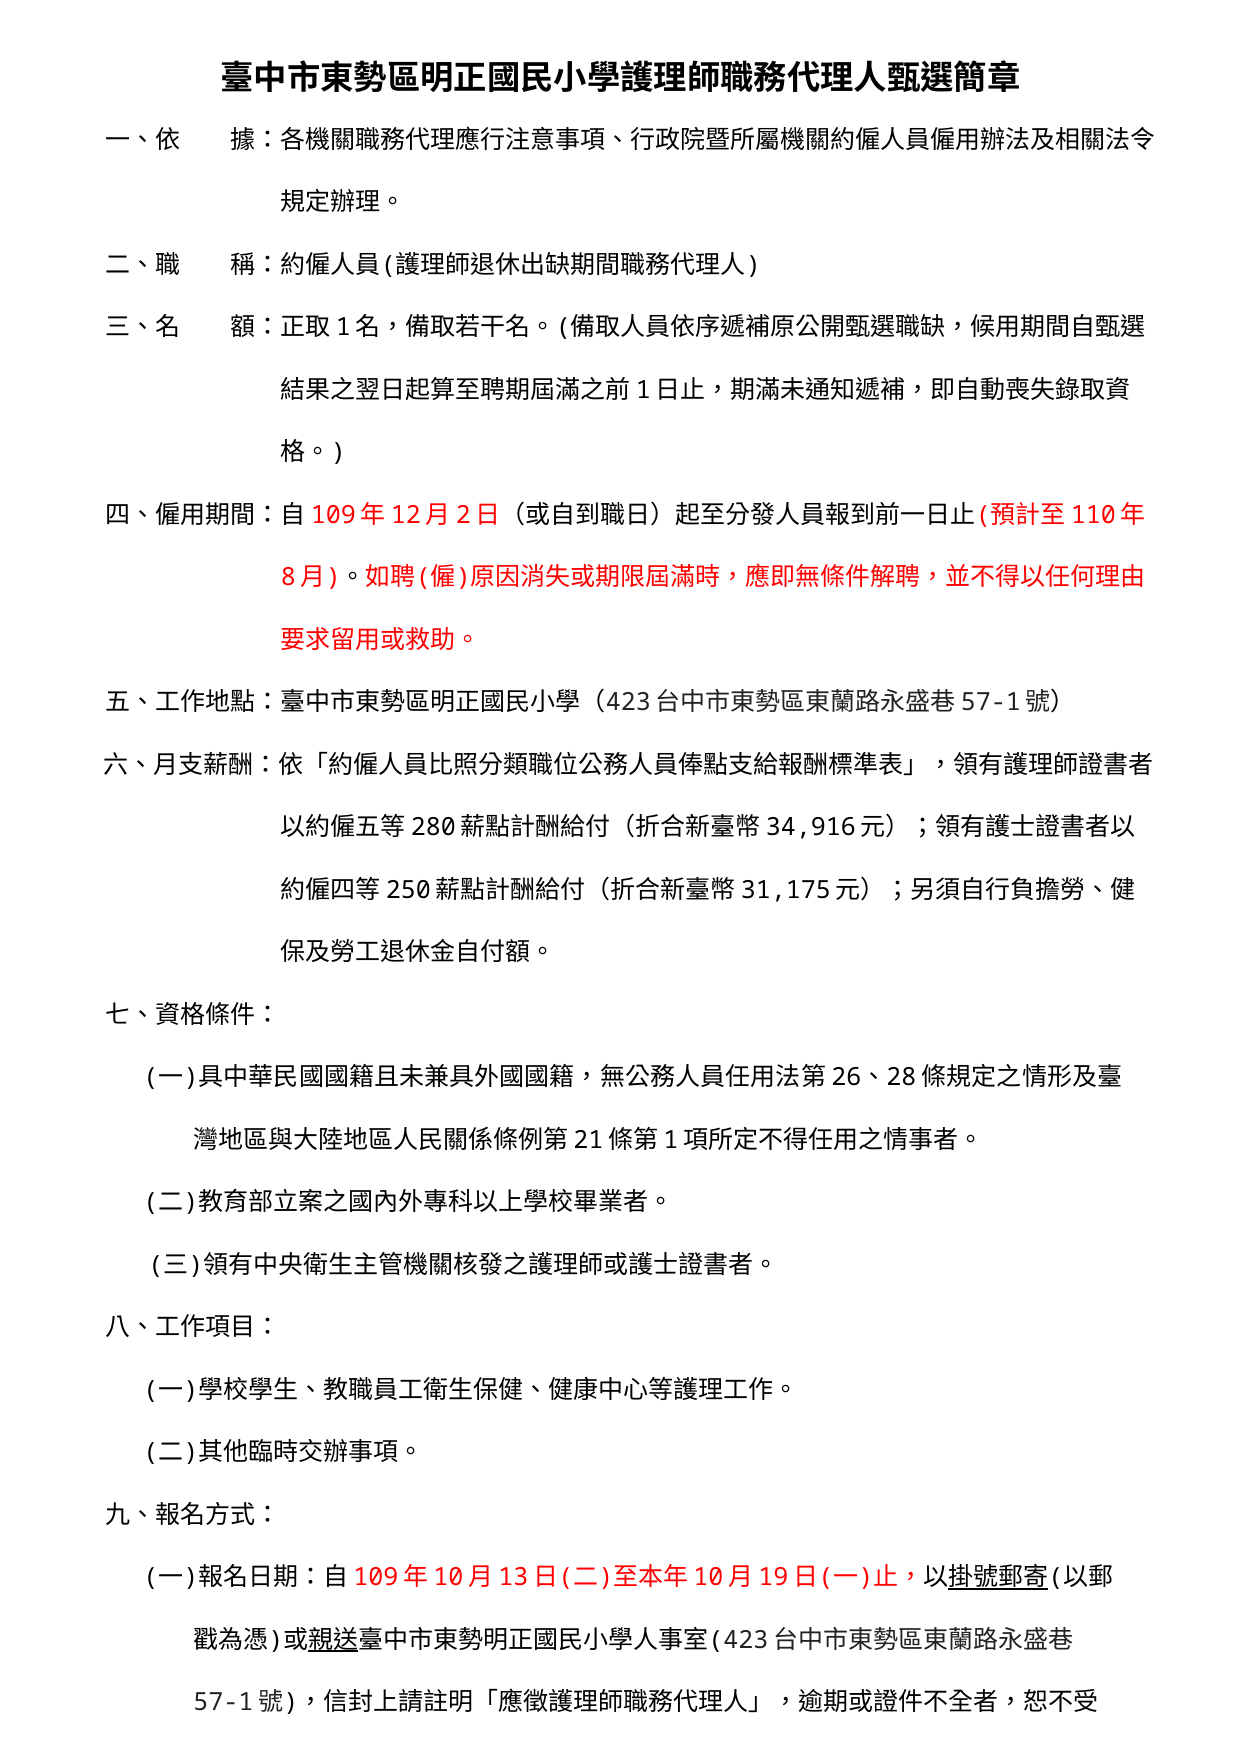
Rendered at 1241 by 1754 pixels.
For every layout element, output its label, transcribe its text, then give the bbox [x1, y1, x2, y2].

text 三、名 額：正取1名，備取若干名。(備取人員依序遞補原公開甄選職缺，候用期間自甄選結果之翌日起算至聘期屆滿之前1日止，期滿未通知遞補，即自動喪失錄取資格。) [106, 283, 1157, 471]
text (三)領有中央衛生主管機關核發之護理師或護士證書者。 [118, 1221, 1157, 1283]
text (二)其他臨時交辦事項。 [106, 1408, 1122, 1471]
text 臺中市東勢區明正國民小學護理師職務代理人甄選簡章 [118, 33, 1122, 96]
text 九、報名方式： [106, 1471, 1122, 1533]
text 二、職 稱：約僱人員(護理師退休出缺期間職務代理人) [106, 221, 1157, 283]
text 七、資格條件： [106, 971, 1157, 1033]
text 六、月支薪酬：依「約僱人員比照分類職位公務人員俸點支給報酬標準表」，領有護理師證書者以約僱五等280薪點計酬給付（折合新臺幣34,916元）；領有護士證書者以約僱四等250薪點計酬給付（折合新臺幣31,175元）；另須自行負擔勞、健保及勞工退休金自付額。 [103, 721, 1157, 971]
text (一)報名日期：自109年10月13日(二)至本年10月19日(一)止，以掛號郵寄(以郵戳為憑)或親送臺中市東勢明正國民小學人事室(423台中市東勢區東蘭路永盛巷57-1號)，信封上請註明「應徵護理師職務代理人」，逾期或證件不全者，恕不受 [143, 1533, 1122, 1721]
text (一)具中華民國國籍且未兼具外國國籍，無公務人員任用法第26、28條規定之情形及臺灣地區與大陸地區人民關係條例第21條第1項所定不得任用之情事者。 [143, 1033, 1122, 1158]
text 五、工作地點：臺中市東勢區明正國民小學（423台中市東勢區東蘭路永盛巷57-1號） [106, 658, 1157, 721]
text (一)學校學生、教職員工衛生保健、健康中心等護理工作。 [106, 1346, 1122, 1408]
text 八、工作項目： [106, 1283, 1122, 1346]
text (二)教育部立案之國內外專科以上學校畢業者。 [143, 1158, 1122, 1221]
text 一、依 據：各機關職務代理應行注意事項、行政院暨所屬機關約僱人員僱用辦法及相關法令規定辦理。 [106, 96, 1157, 221]
text 四、僱用期間：自109年12月2日（或自到職日）起至分發人員報到前一日止(預計至110年8月)。如聘(僱)原因消失或期限屆滿時，應即無條件解聘，並不得以任何理由要求留用或救助。 [106, 471, 1157, 658]
